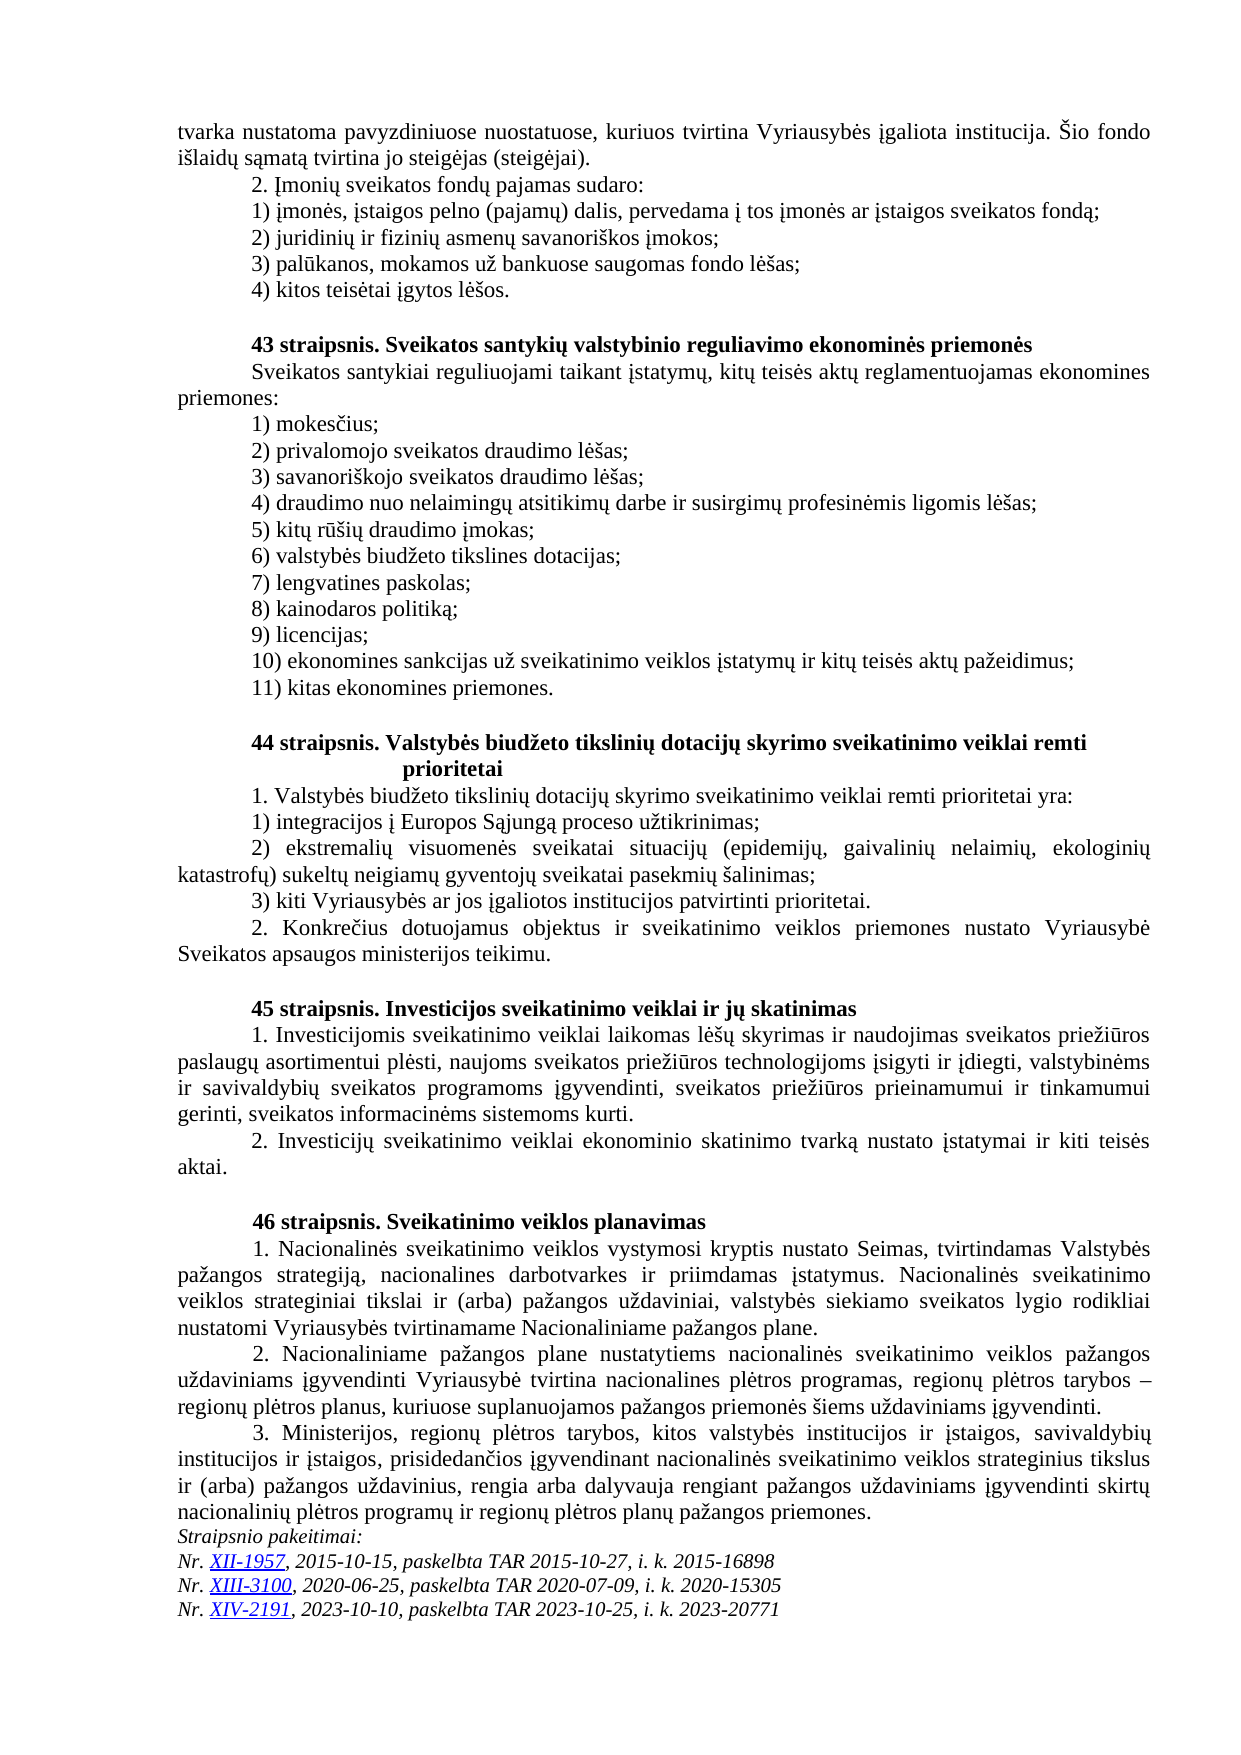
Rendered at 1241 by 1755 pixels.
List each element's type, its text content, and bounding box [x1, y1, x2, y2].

text tvarka nustatoma pavyzdiniuose nuostatuose, kuriuos tvirtina Vyriausybės įgaliota institucija. Šio fondo išlaidų sąmatą tvirtina jo steigėjas (steigėjai). [177, 118, 1152, 171]
text 6) valstybės biudžeto tikslines dotacijas; [177, 542, 1152, 568]
text 8) kainodaros politiką; [177, 595, 1152, 621]
text 2) privalomojo sveikatos draudimo lėšas; [177, 437, 1152, 463]
text 2. Įmonių sveikatos fondų pajamas sudaro: [177, 171, 1152, 197]
text Nr. XIV-2191, 2023-10-10, paskelbta TAR 2023-10-25, i. k. 2023-20771 [177, 1597, 1152, 1621]
text 4) kitos teisėtai įgytos lėšos. [177, 276, 1152, 303]
text 1) įmonės, įstaigos pelno (pajamų) dalis, pervedama į tos įmonės ar įstaigos sveikatos fondą; [177, 197, 1152, 223]
text 3) kiti Vyriausybės ar jos įgaliotos institucijos patvirtinti prioritetai. [177, 887, 1152, 913]
text 44 straipsnis. Valstybės biudžeto tikslinių dotacijų skyrimo sveikatinimo veiklai remti [177, 729, 1152, 755]
text 2. Nacionaliniame pažangos plane nustatytiems nacionalinės sveikatinimo veiklos pažangos uždaviniams įgyvendinti Vyriausybė tvirtina nacionalines plėtros programas, regionų plėtros tarybos – regionų plėtros planus, kuriuose suplanuojamos pažangos priemonės šiems uždaviniams įgyvendinti. [177, 1340, 1152, 1419]
text Nr. XIII-3100, 2020-06-25, paskelbta TAR 2020-07-09, i. k. 2020-15305 [177, 1573, 1152, 1597]
text 1. Nacionalinės sveikatinimo veiklos vystymosi kryptis nustato Seimas, tvirtindamas Valstybės pažangos strategiją, nacionalines darbotvarkes ir priimdamas įstatymus. Nacionalinės sveikatinimo veiklos strateginiai tikslai ir (arba) pažangos uždaviniai, valstybės siekiamo sveikatos lygio rodikliai nustatomi Vyriausybės tvirtinamame Nacionaliniame pažangos plane. [177, 1234, 1152, 1340]
text 11) kitas ekonomines priemones. [177, 674, 1152, 700]
text 3) palūkanos, mokamos už bankuose saugomas fondo lėšas; [177, 250, 1152, 276]
text 1) integracijos į Europos Sąjungą proceso užtikrinimas; [177, 808, 1152, 834]
text 1. Investicijomis sveikatinimo veiklai laikomas lėšų skyrimas ir naudojimas sveikatos priežiūros paslaugų asortimentui plėsti, naujoms sveikatos priežiūros technologijoms įsigyti ir įdiegti, valstybinėms ir savivaldybių sveikatos programoms įgyvendinti, sveikatos priežiūros prieinamumui ir tinkamumui gerinti, sveikatos informacinėms sistemoms kurti. [177, 1021, 1152, 1127]
text 1. Valstybės biudžeto tikslinių dotacijų skyrimo sveikatinimo veiklai remti prioritetai yra: [177, 782, 1152, 808]
text 10) ekonomines sankcijas už sveikatinimo veiklos įstatymų ir kitų teisės aktų pažeidimus; [177, 648, 1152, 674]
text prioritetai [327, 755, 1152, 782]
text 43 straipsnis. Sveikatos santykių valstybinio reguliavimo ekonominės priemonės [177, 331, 1152, 358]
text 3) savanoriškojo sveikatos draudimo lėšas; [177, 463, 1152, 489]
text 4) draudimo nuo nelaimingų atsitikimų darbe ir susirgimų profesinėmis ligomis lėšas; [177, 489, 1152, 516]
text 1) mokesčius; [177, 410, 1152, 437]
text 5) kitų rūšių draudimo įmokas; [177, 516, 1152, 542]
text 2) juridinių ir fizinių asmenų savanoriškos įmokos; [177, 223, 1152, 250]
text 45 straipsnis. Investicijos sveikatinimo veiklai ir jų skatinimas [177, 995, 1152, 1021]
text 3. Ministerijos, regionų plėtros tarybos, kitos valstybės institucijos ir įstaigos, savivaldybių institucijos ir įstaigos, prisidedančios įgyvendinant nacionalinės sveikatinimo veiklos strateginius tikslus ir (arba) pažangos uždavinius, rengia arba dalyvauja rengiant pažangos uždaviniams įgyvendinti skirtų nacionalinių plėtros programų ir regionų plėtros planų pažangos priemones. [177, 1419, 1152, 1524]
text 46 straipsnis. Sveikatinimo veiklos planavimas [177, 1208, 1152, 1234]
text 2. Konkrečius dotuojamus objektus ir sveikatinimo veiklos priemones nustato Vyriausybė Sveikatos apsaugos ministerijos teikimu. [177, 913, 1152, 966]
text 2) ekstremalių visuomenės sveikatai situacijų (epidemijų, gaivalinių nelaimių, ekologinių katastrofų) sukeltų neigiamų gyventojų sveikatai pasekmių šalinimas; [177, 834, 1152, 887]
text 9) licencijas; [177, 621, 1152, 648]
text Nr. XII-1957, 2015-10-15, paskelbta TAR 2015-10-27, i. k. 2015-16898 [177, 1548, 1152, 1573]
text Straipsnio pakeitimai: [177, 1524, 1152, 1548]
text 7) lengvatines paskolas; [177, 568, 1152, 595]
text 2. Investicijų sveikatinimo veiklai ekonominio skatinimo tvarką nustato įstatymai ir kiti teisės aktai. [177, 1127, 1152, 1179]
text Sveikatos santykiai reguliuojami taikant įstatymų, kitų teisės aktų reglamentuojamas ekonomines priemones: [177, 358, 1152, 410]
